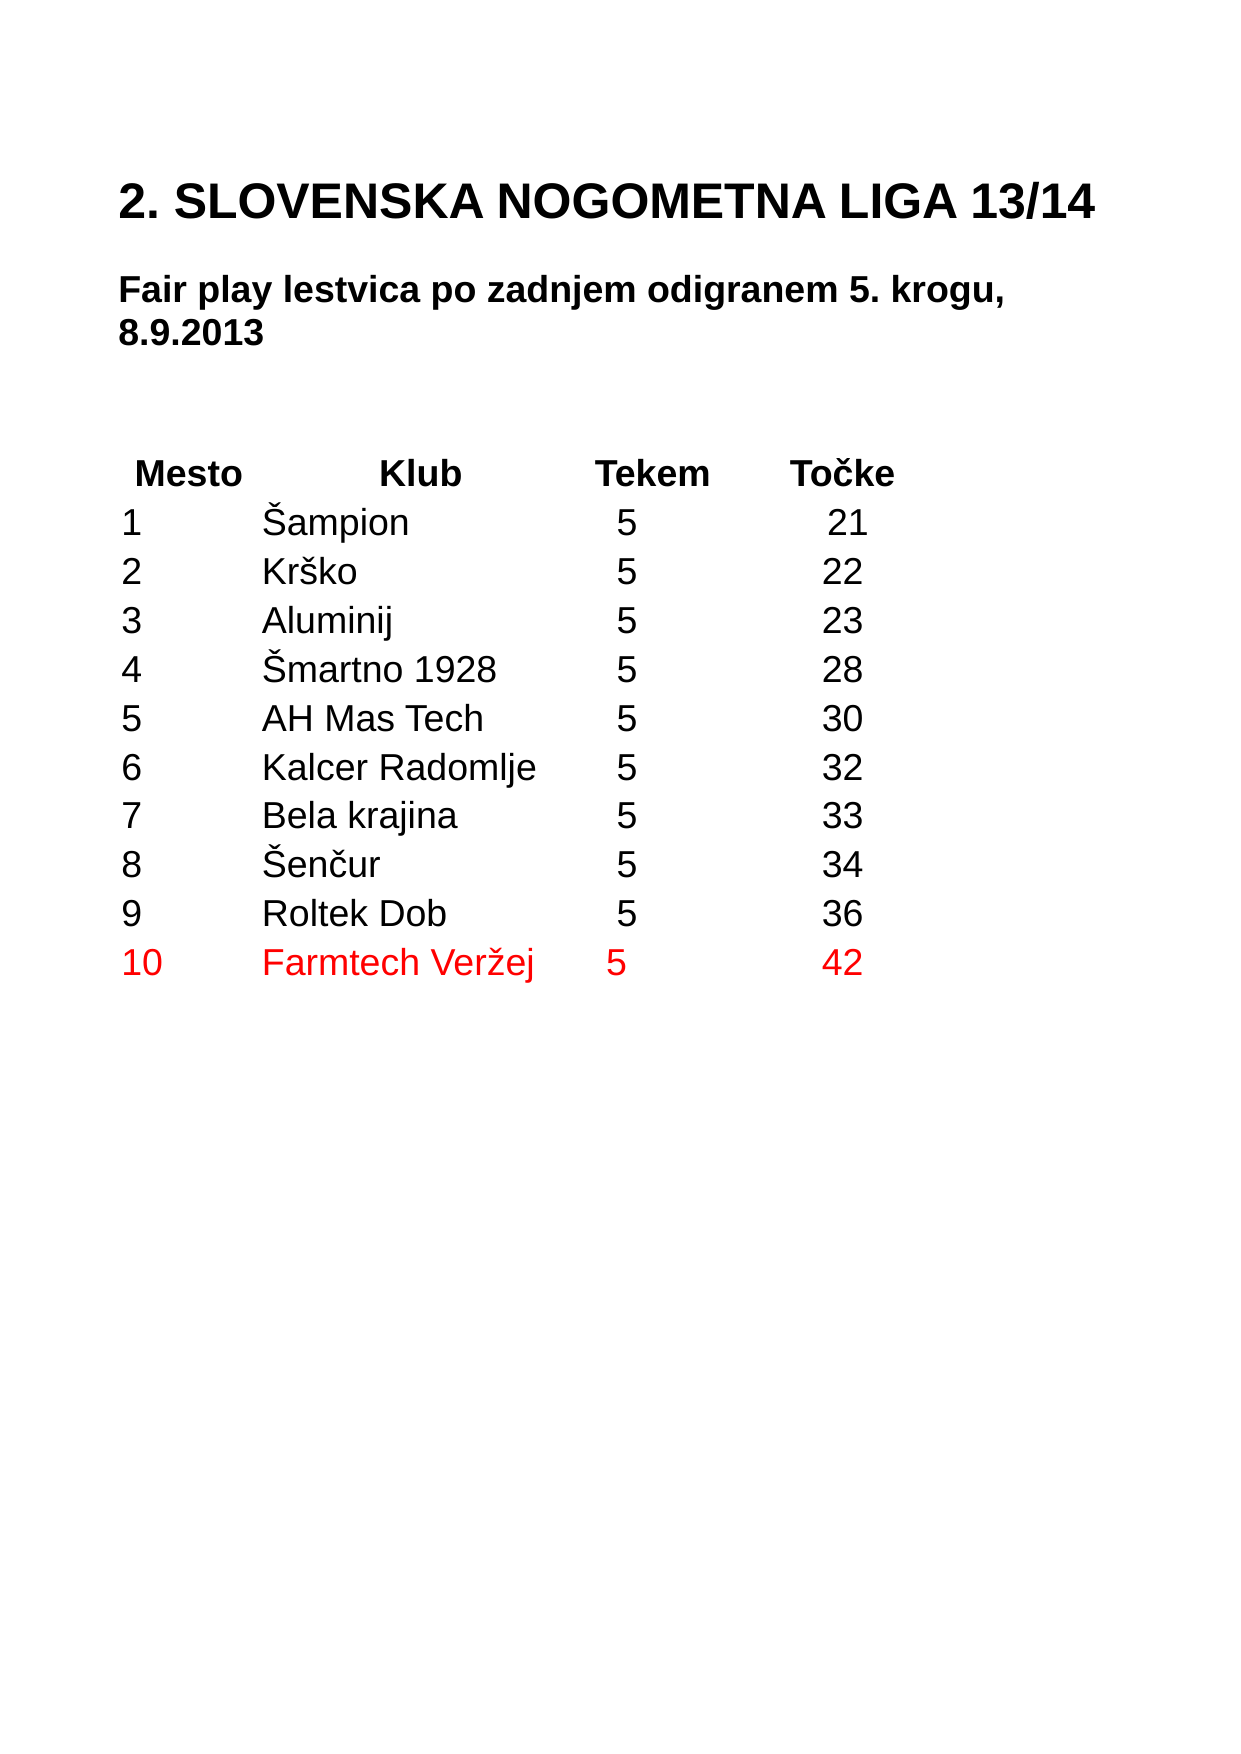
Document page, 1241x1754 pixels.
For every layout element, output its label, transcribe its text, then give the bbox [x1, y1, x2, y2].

table_cell Šenčur [259, 840, 582, 889]
table_cell 5 [582, 938, 723, 987]
table_cell 23 [723, 595, 962, 644]
table_cell AH Mas Tech [259, 693, 582, 742]
table_cell 21 [723, 497, 962, 546]
table_cell 4 [118, 644, 259, 693]
table_cell 34 [723, 840, 962, 889]
table_cell Aluminij [259, 595, 582, 644]
table_cell 5 [582, 742, 723, 791]
table_cell 6 [118, 742, 259, 791]
table_cell Kalcer Radomlje [259, 742, 582, 791]
table_cell 36 [723, 889, 962, 938]
table_cell Bela krajina [259, 791, 582, 840]
table_cell 5 [582, 546, 723, 595]
table_header Mesto [118, 448, 259, 497]
table_cell 10 [118, 938, 259, 987]
table_header Tekem [582, 448, 723, 497]
table_cell 5 [582, 693, 723, 742]
table_cell 42 [723, 938, 962, 987]
table_cell 9 [118, 889, 259, 938]
table_cell 5 [582, 889, 723, 938]
table_cell 28 [723, 644, 962, 693]
table_header Točke [723, 448, 962, 497]
table_cell 1 [118, 497, 259, 546]
table_cell Šmartno 1928 [259, 644, 582, 693]
table_cell 33 [723, 791, 962, 840]
table_cell 5 [582, 497, 723, 546]
table_cell Farmtech Veržej [259, 938, 582, 987]
table_cell 7 [118, 791, 259, 840]
table_cell Krško [259, 546, 582, 595]
table_cell 5 [118, 693, 259, 742]
table_header Klub [259, 448, 582, 497]
table_cell 8 [118, 840, 259, 889]
subtitle 2. SLOVENSKA NOGOMETNA LIGA 13/14 [118, 172, 1122, 229]
table_cell 5 [582, 791, 723, 840]
table_cell 22 [723, 546, 962, 595]
table_cell Šampion [259, 497, 582, 546]
table_cell 5 [582, 840, 723, 889]
table_cell 2 [118, 546, 259, 595]
subtitle Fair play lestvica po zadnjem odigranem 5. krogu, 8.9.2013 [118, 267, 1122, 353]
table_cell 5 [582, 644, 723, 693]
table_cell Roltek Dob [259, 889, 582, 938]
table_cell 32 [723, 742, 962, 791]
table_cell 3 [118, 595, 259, 644]
table_cell 5 [582, 595, 723, 644]
table_cell 30 [723, 693, 962, 742]
